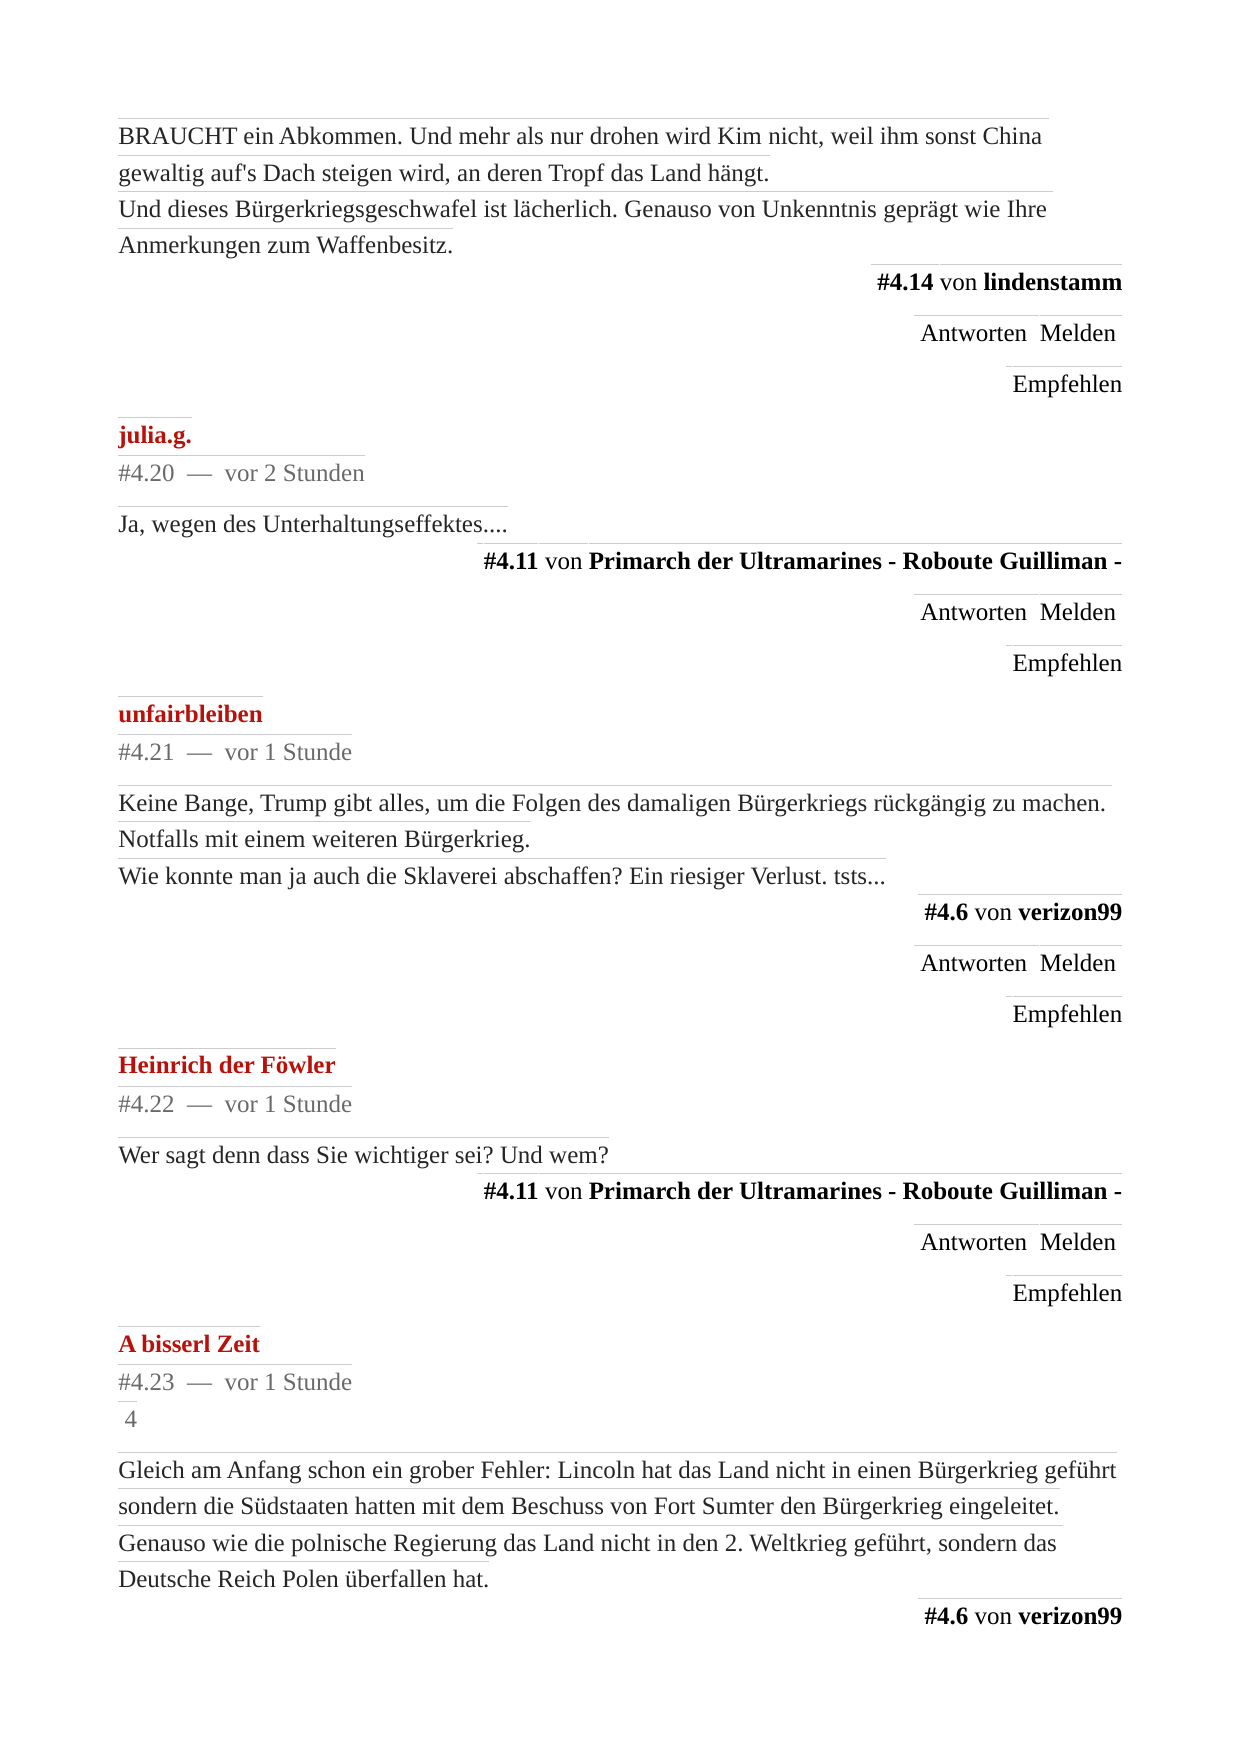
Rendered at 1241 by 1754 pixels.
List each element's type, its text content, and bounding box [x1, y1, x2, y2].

text Antworten Melden [118, 945, 1122, 977]
text Keine Bange, Trump gibt alles, um die Folgen des damaligen Bürgerkriegs rückgängig zu machen. Notfalls mit einem weiteren Bürgerkrieg. [118, 785, 1122, 853]
subtitle julia.g. [118, 417, 1122, 449]
text Empfehlen [118, 1275, 1122, 1307]
text #4.21 — vor 1 Stunde [118, 734, 1122, 766]
text #4.23 — vor 1 Stunde [118, 1364, 1122, 1396]
text #4.11 von Primarch der Ultramarines - Roboute Guilliman - [118, 543, 1122, 574]
text #4.6 von verizon99 [118, 894, 1122, 926]
subtitle unfairbleiben [118, 696, 1122, 728]
text Antworten Melden [118, 594, 1122, 626]
text #4.14 von lindenstamm [118, 264, 1122, 296]
text Antworten Melden [118, 315, 1122, 347]
text Gleich am Anfang schon ein grober Fehler: Lincoln hat das Land nicht in einen Bürgerkrieg geführt sondern die Südstaaten hatten mit dem Beschuss von Fort Sumter den Bürgerkrieg eingeleitet. [118, 1452, 1122, 1520]
subtitle Heinrich der Föwler [118, 1047, 1122, 1079]
text Empfehlen [118, 996, 1122, 1028]
text 4 [118, 1401, 1122, 1433]
text Antworten Melden [118, 1224, 1122, 1256]
text #4.11 von Primarch der Ultramarines - Roboute Guilliman - [118, 1173, 1122, 1205]
text #4.6 von verizon99 [118, 1598, 1122, 1629]
text Wer sagt denn dass Sie wichtiger sei? Und wem? [118, 1137, 1122, 1168]
text Empfehlen [118, 645, 1122, 677]
text BRAUCHT ein Abkommen. Und mehr als nur drohen wird Kim nicht, weil ihm sonst China gewaltig auf's Dach steigen wird, an deren Tropf das Land hängt. [118, 118, 1122, 186]
text Genauso wie die polnische Regierung das Land nicht in den 2. Weltkrieg geführt, sondern das Deutsche Reich Polen überfallen hat. [118, 1525, 1122, 1593]
text Wie konnte man ja auch die Sklaverei abschaffen? Ein riesiger Verlust. tsts... [118, 858, 1122, 890]
text Empfehlen [118, 366, 1122, 398]
text #4.20 — vor 2 Stunden [118, 455, 1122, 487]
text Und dieses Bürgerkriegsgeschwafel ist lächerlich. Genauso von Unkenntnis geprägt wie Ihre Anmerkungen zum Waffenbesitz. [118, 191, 1122, 259]
subtitle A bisserl Zeit [118, 1326, 1122, 1358]
text Ja, wegen des Unterhaltungseffektes.... [118, 506, 1122, 538]
text #4.22 — vor 1 Stunde [118, 1086, 1122, 1117]
